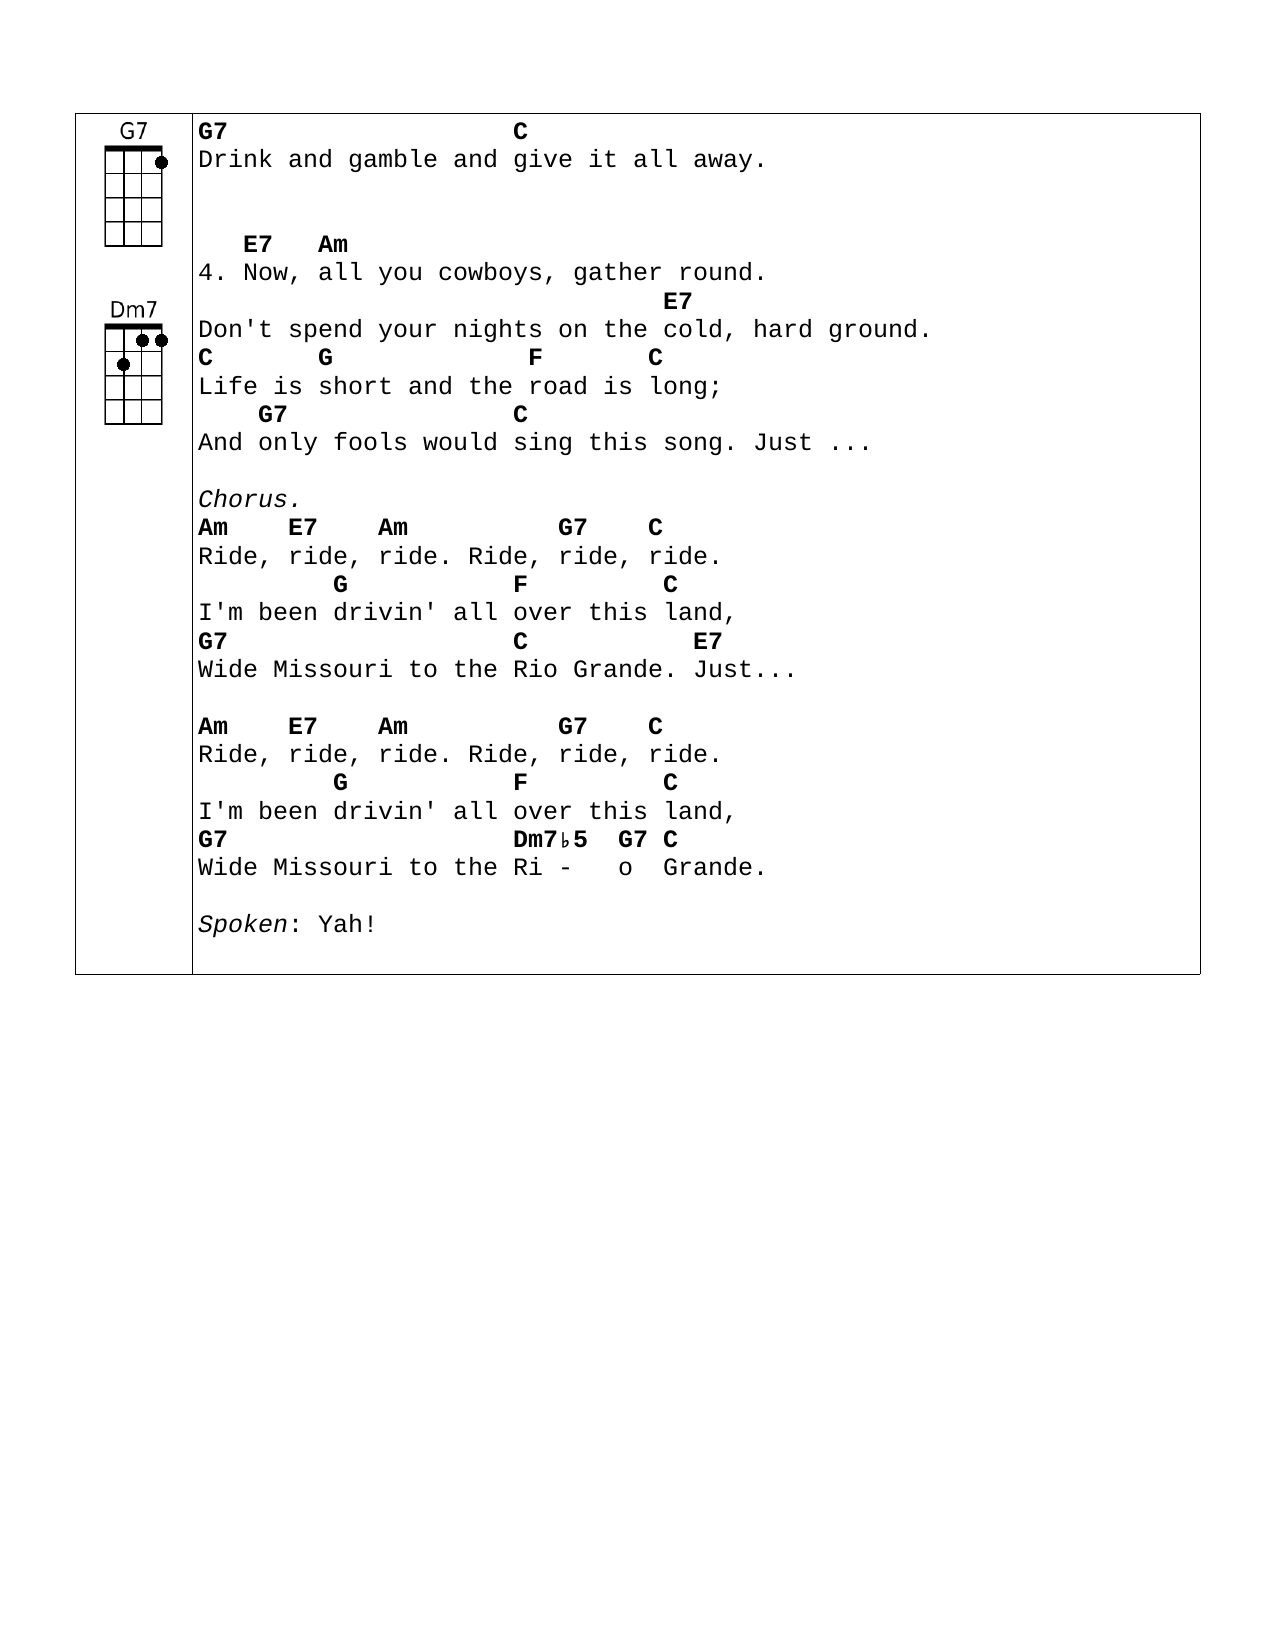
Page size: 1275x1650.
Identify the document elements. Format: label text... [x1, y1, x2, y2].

picture [77, 297, 190, 447]
picture [77, 118, 190, 269]
table_header [76, 114, 192, 974]
table_header G7 C Drink and gamble and give it all away. E7 Am 4. Now, all you cowboys, gather round. E7 Don't spend your nights on the cold, hard ground. C G F C Life is short and the road is long; G7 C And only fools would sing this song. Just ... Chorus. Am E7 Am G7 C Ride, ride, ride. Ride, ride, ride. G F C I'm been drivin' all over this land, G7 C E7 Wide Missouri to the Rio Grande. Just... Am E7 Am G7 C Ride, ride, ride. Ride, ride, ride. G F C I'm been drivin' all over this land, G7 Dm7♭5 G7 C Wide Missouri to the Ri - o Grande. Spoken: Yah! [193, 114, 1200, 974]
